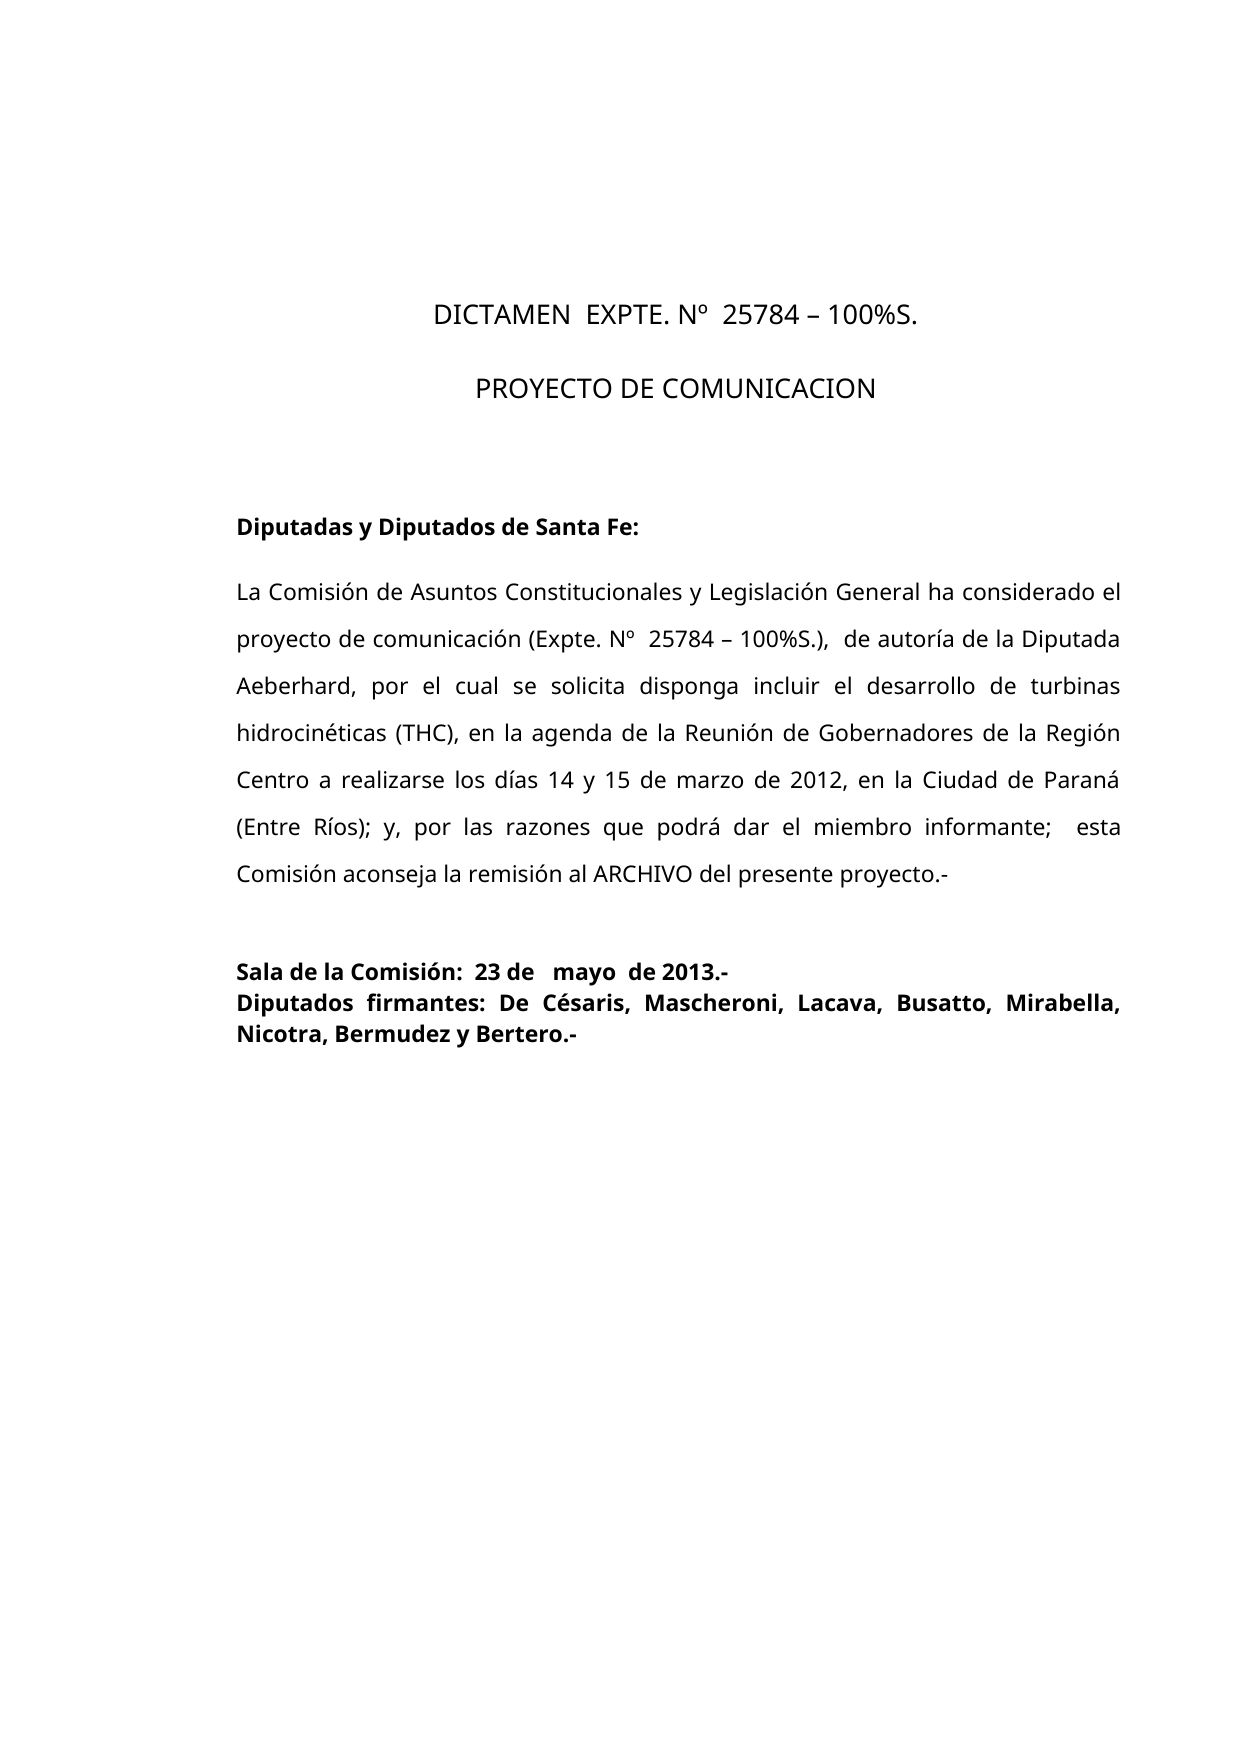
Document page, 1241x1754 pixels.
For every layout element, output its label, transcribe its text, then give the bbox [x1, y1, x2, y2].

text Sala de la Comisión: 23 de mayo de 2013.- [236, 955, 1122, 987]
text Diputados firmantes: De Césaris, Mascheroni, Lacava, Busatto, Mirabella, Nicotra, Bermudez y Bertero.- [236, 987, 1122, 1049]
text La Comisión de Asuntos Constitucionales y Legislación General ha considerado el proyecto de comunicación (Expte. Nº 25784 – 100%S.), de autoría de la Diputada Aeberhard, por el cual se solicita disponga incluir el desarrollo de turbinas hidrocinéticas (THC), en la agenda de la Reunión de Gobernadores de la Región Centro a realizarse los días 14 y 15 de marzo de 2012, en la Ciudad de Paraná (Entre Ríos); y, por las razones que podrá dar el miembro informante; esta Comisión aconseja la remisión al ARCHIVO del presente proyecto.- [236, 576, 1122, 889]
text PROYECTO DE COMUNICACION [236, 369, 1122, 406]
text Diputadas y Diputados de Santa Fe: [236, 511, 1122, 542]
text DICTAMEN EXPTE. Nº 25784 – 100%S. [236, 295, 1122, 332]
